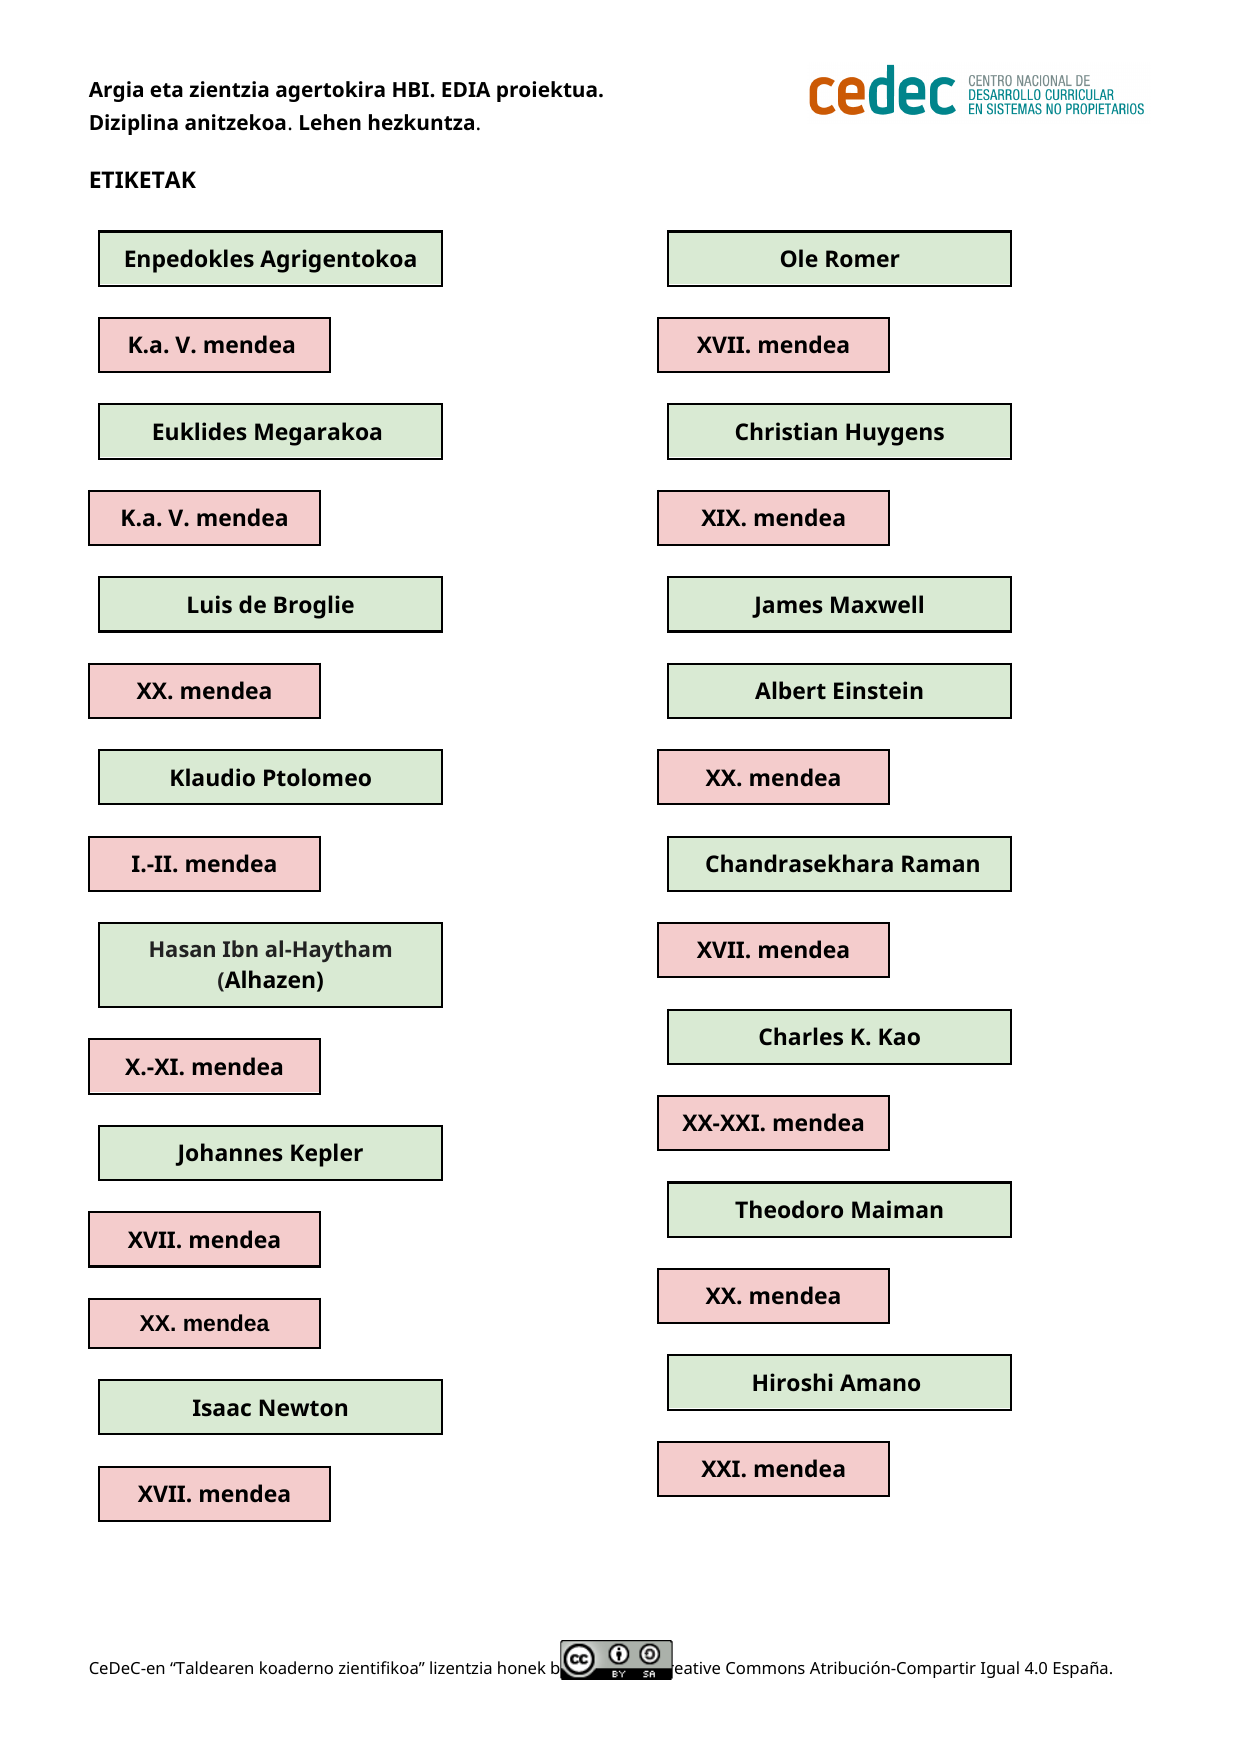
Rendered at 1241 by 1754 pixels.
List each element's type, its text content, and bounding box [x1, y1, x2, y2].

table_header XX. mendea [90, 1300, 319, 1347]
table_header K.a. V. mendea [90, 492, 319, 544]
table_header Euklides Megarakoa [100, 405, 441, 457]
table_header XXI. mendea [659, 1443, 888, 1495]
table_header Johannes Kepler [100, 1127, 441, 1179]
table_header Christian Huygens [669, 405, 1010, 457]
table_header XVII. mendea [659, 319, 888, 371]
table_header XX. mendea [659, 1270, 888, 1322]
table_header Charles K. Kao [669, 1011, 1010, 1063]
table_header XX. mendea [659, 751, 888, 803]
picture [560, 1640, 673, 1680]
table_header Enpedokles Agrigentokoa [100, 233, 441, 284]
table_header Luis de Broglie [100, 578, 441, 630]
table_header Ole Romer [669, 233, 1010, 284]
table_header James Maxwell [669, 578, 1010, 630]
table_header K.a. V. mendea [100, 319, 329, 371]
table_header Albert Einstein [669, 665, 1010, 717]
table_header XIX. mendea [659, 492, 888, 544]
picture [807, 62, 1152, 124]
table_header Isaac Newton [100, 1381, 441, 1433]
table_header XVII. mendea [659, 924, 888, 976]
table_header Klaudio Ptolomeo [100, 751, 441, 803]
text ETIKETAK [88, 164, 1152, 195]
table_header XX-XXI. mendea [659, 1097, 888, 1149]
table_header XX. mendea [90, 665, 319, 717]
table_header X.-XI. mendea [90, 1040, 319, 1092]
table_header Hiroshi Amano [669, 1356, 1010, 1408]
table_header Chandrasekhara Raman [669, 838, 1010, 890]
table_header Theodoro Maiman [669, 1184, 1010, 1236]
table_header I.-II. mendea [90, 838, 319, 890]
table_header XVII. mendea [100, 1468, 329, 1520]
table_header XVII. mendea [90, 1213, 319, 1265]
table_header Hasan Ibn al-Haytham (Alhazen) [100, 924, 441, 1006]
